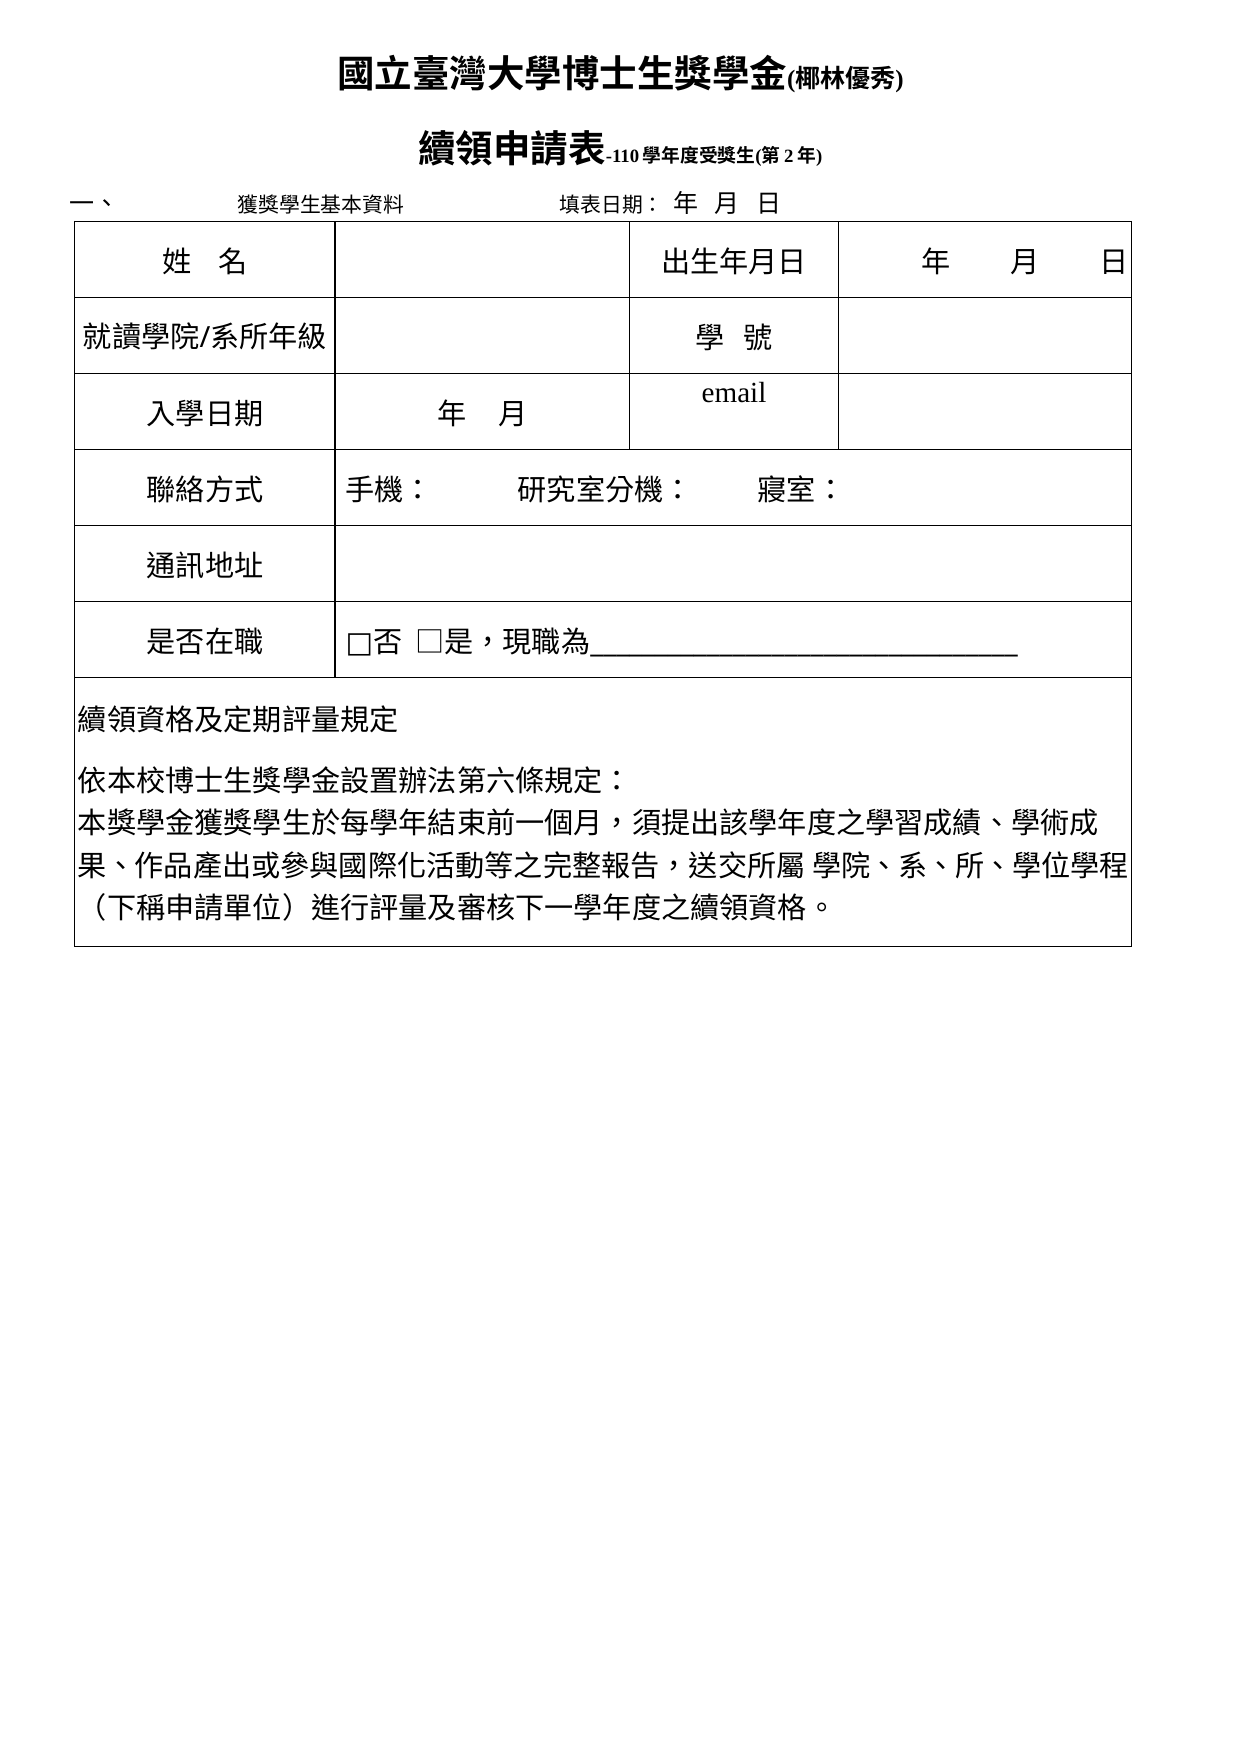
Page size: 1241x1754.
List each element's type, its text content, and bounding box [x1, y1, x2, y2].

table_header 出生年月日 [630, 222, 838, 297]
table_cell 聯絡方式 [75, 450, 334, 525]
table_cell 年 月 [336, 374, 629, 449]
table_cell [336, 526, 1131, 601]
table_cell [839, 374, 1131, 449]
table_cell 就讀學院/系所年級 [75, 298, 334, 373]
table_cell [839, 298, 1131, 373]
table_cell 手機： 研究室分機： 寢室： [336, 450, 1131, 525]
list 獲獎學生基本資料 填表日期： 年 月 日 [69, 183, 1147, 221]
table_cell 續領資格及定期評量規定 依本校博士生獎學金設置辦法第六條規定： 本獎學金獲獎學生於每學年結束前一個月，須提出該學年度之學習成績、學術成果、作品產出或參與國際化活動等之完整報告，送交所屬 學院、系、所、學位學程（下稱申請單位）進行評量及審核下一學年度之續領資格。 [75, 678, 1131, 946]
table_cell email [630, 374, 838, 449]
table_header 年 月 日 [839, 222, 1131, 297]
table_header 姓 名 [75, 222, 334, 297]
table_cell 入學日期 [75, 374, 334, 449]
table_header [336, 222, 629, 297]
text 續領申請表-110學年度受獎生(第2年) [187, 108, 1053, 183]
text 國立臺灣大學博士生獎學金(椰林優秀) [187, 33, 1053, 108]
table_cell 是否在職 [75, 602, 334, 677]
table_cell □否 □是，現職為_________________________________ [336, 602, 1131, 677]
table_cell 通訊地址 [75, 526, 334, 601]
table_cell 學 號 [630, 298, 838, 373]
table_cell [336, 298, 629, 373]
